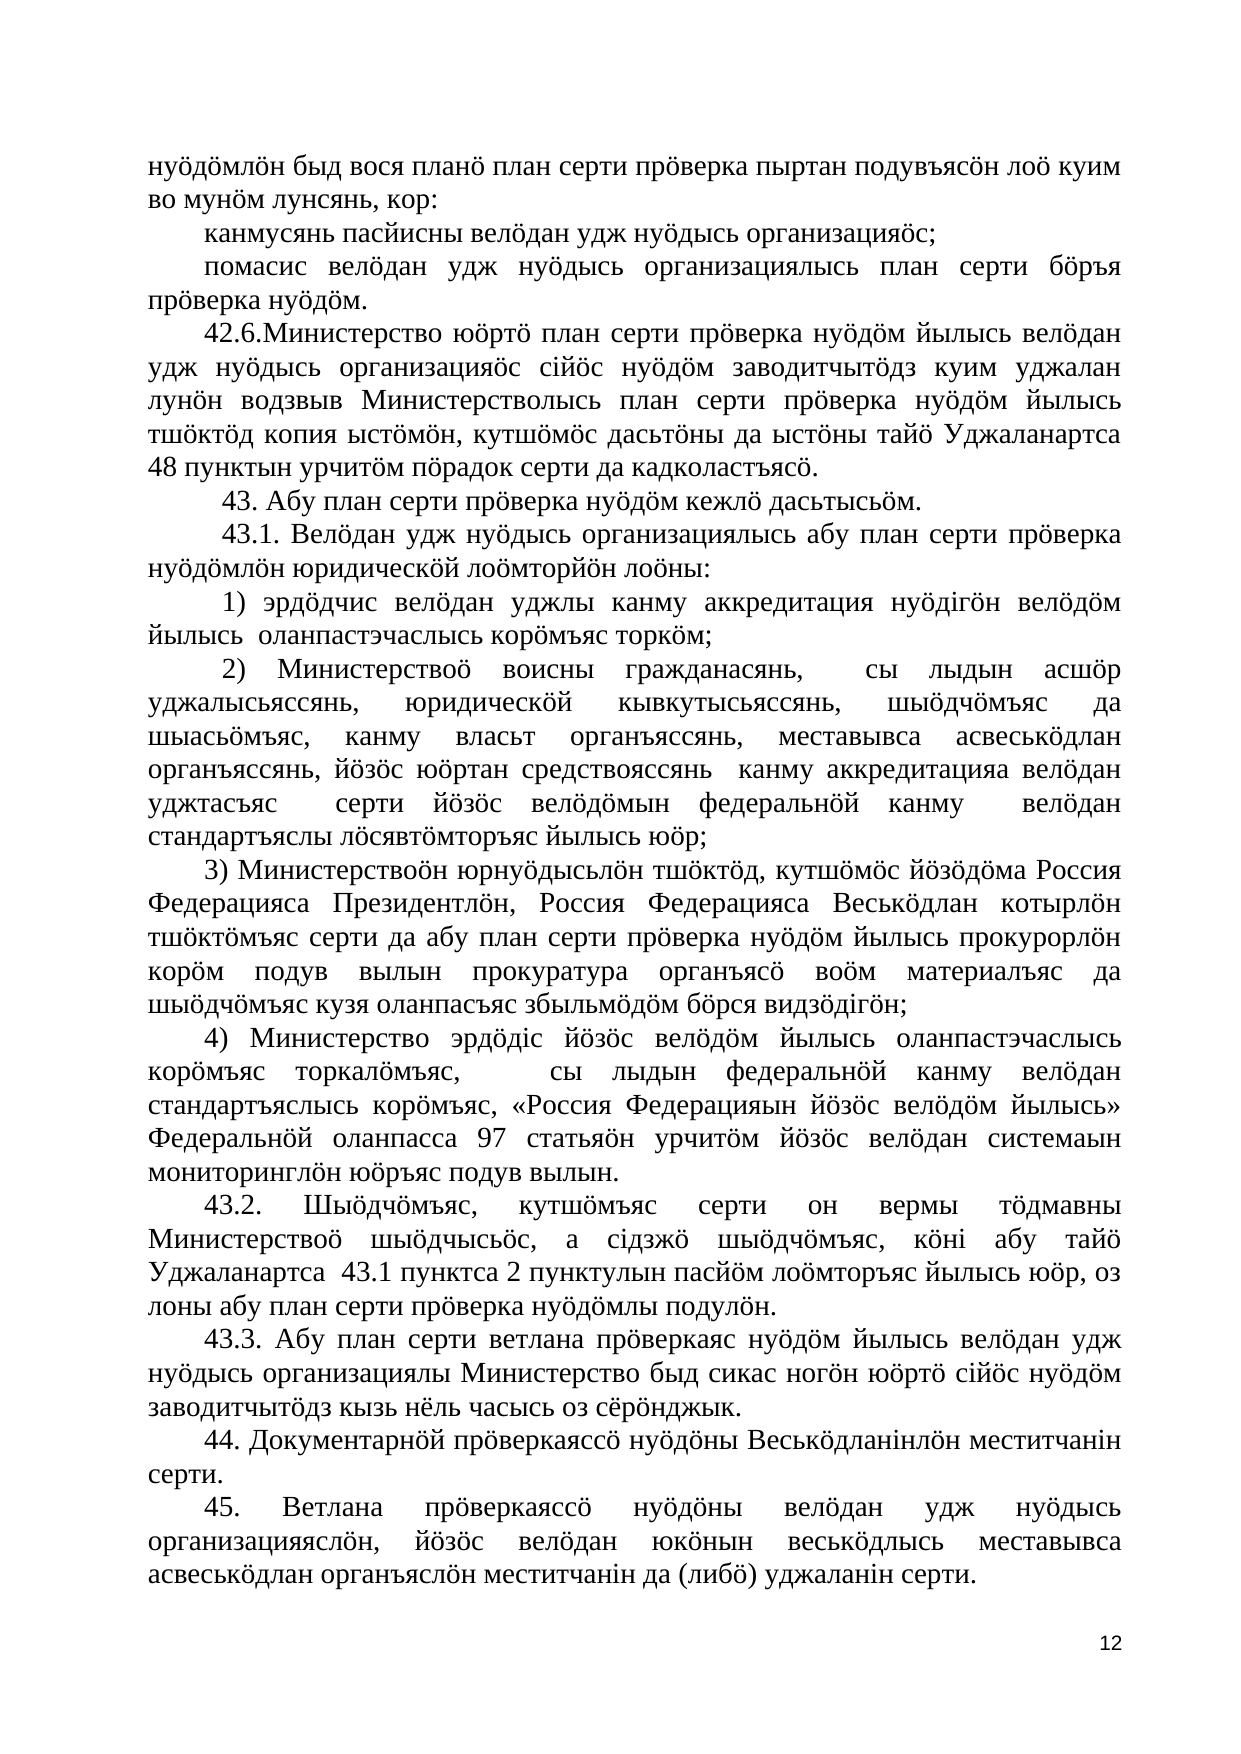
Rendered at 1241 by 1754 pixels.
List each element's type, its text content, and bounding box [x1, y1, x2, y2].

text 4) Министерство эрдӧдіс йӧзӧс велӧдӧм йылысь оланпастэчаслысь корӧмъяс торкалӧмъяс, сы лыдын федеральнӧй канму велӧдан стандартъяслысь корӧмъяс, «Россия Федерацияын йӧзӧс велӧдӧм йылысь» Федеральнӧй оланпасса 97 статьяӧн урчитӧм йӧзӧс велӧдан системаын мониторинглӧн юӧръяс подув вылын. [148, 1020, 1122, 1187]
text помасис велӧдан удж нуӧдысь организациялысь план серти бӧръя прӧверка нуӧдӧм. [148, 248, 1122, 315]
text канмусянь пасйисны велӧдан удж нуӧдысь организацияӧс; [148, 215, 1122, 248]
text 3) Министерствоӧн юрнуӧдысьлӧн тшӧктӧд, кутшӧмӧс йӧзӧдӧма Россия Федерацияса Президентлӧн, Россия Федерацияса Веськӧдлан котырлӧн тшӧктӧмъяс серти да абу план серти прӧверка нуӧдӧм йылысь прокурорлӧн корӧм подув вылын прокуратура органъясӧ воӧм материалъяс да шыӧдчӧмъяс кузя оланпасъяс збыльмӧдӧм бӧрся видзӧдігӧн; [148, 852, 1122, 1020]
text 43.1. Велӧдан удж нуӧдысь организациялысь абу план серти прӧверка нуӧдӧмлӧн юридическӧй лоӧмторйӧн лоӧны: [148, 517, 1122, 584]
text 2) Министерствоӧ воисны гражданасянь, сы лыдын асшӧр уджалысьяссянь, юридическӧй кывкутысьяссянь, шыӧдчӧмъяс да шыасьӧмъяс, канму власьт органъяссянь, меставывса асвеськӧдлан органъяссянь, йӧзӧс юӧртан средствояссянь канму аккредитацияа велӧдан уджтасъяс серти йӧзӧс велӧдӧмын федеральнӧй канму велӧдан стандартъяслы лӧсявтӧмторъяс йылысь юӧр; [148, 651, 1122, 852]
text 43. Абу план серти прӧверка нуӧдӧм кежлӧ дасьтысьӧм. [148, 483, 1122, 517]
text 43.2. Шыӧдчӧмъяс, кутшӧмъяс серти он вермы тӧдмавны Министерствоӧ шыӧдчысьӧс, а сідзжӧ шыӧдчӧмъяс, кӧні абу тайӧ Уджаланартса 43.1 пунктса 2 пунктулын пасйӧм лоӧмторъяс йылысь юӧр, оз лоны абу план серти прӧверка нуӧдӧмлы подулӧн. [148, 1187, 1122, 1322]
text 1) эрдӧдчис велӧдан уджлы канму аккредитация нуӧдігӧн велӧдӧм йылысь оланпастэчаслысь корӧмъяс торкӧм; [148, 584, 1122, 651]
text 43.3. Абу план серти ветлана прӧверкаяс нуӧдӧм йылысь велӧдан удж нуӧдысь организациялы Министерство быд сикас ногӧн юӧртӧ сійӧс нуӧдӧм заводитчытӧдз кызь нёль часысь оз сёрӧнджык. [148, 1322, 1122, 1422]
text нуӧдӧмлӧн быд вося планӧ план серти прӧверка пыртан подувъясӧн лоӧ куим во мунӧм лунсянь, кор: [148, 148, 1122, 215]
text 45. Ветлана прӧверкаяссӧ нуӧдӧны велӧдан удж нуӧдысь организацияяслӧн, йӧзӧс велӧдан юкӧнын веськӧдлысь меставывса асвеськӧдлан органъяслӧн меститчанін да (либӧ) уджаланін серти. [148, 1489, 1122, 1590]
text 42.6.Министерство юӧртӧ план серти прӧверка нуӧдӧм йылысь велӧдан удж нуӧдысь организацияӧс сійӧс нуӧдӧм заводитчытӧдз куим уджалан лунӧн водзвыв Министерстволысь план серти прӧверка нуӧдӧм йылысь тшӧктӧд копия ыстӧмӧн, кутшӧмӧс дасьтӧны да ыстӧны тайӧ Уджаланартса 48 пунктын урчитӧм пӧрадок серти да кадколастъясӧ. [148, 315, 1122, 483]
text 44. Документарнӧй прӧверкаяссӧ нуӧдӧны Веськӧдланінлӧн меститчанін серти. [148, 1422, 1122, 1489]
